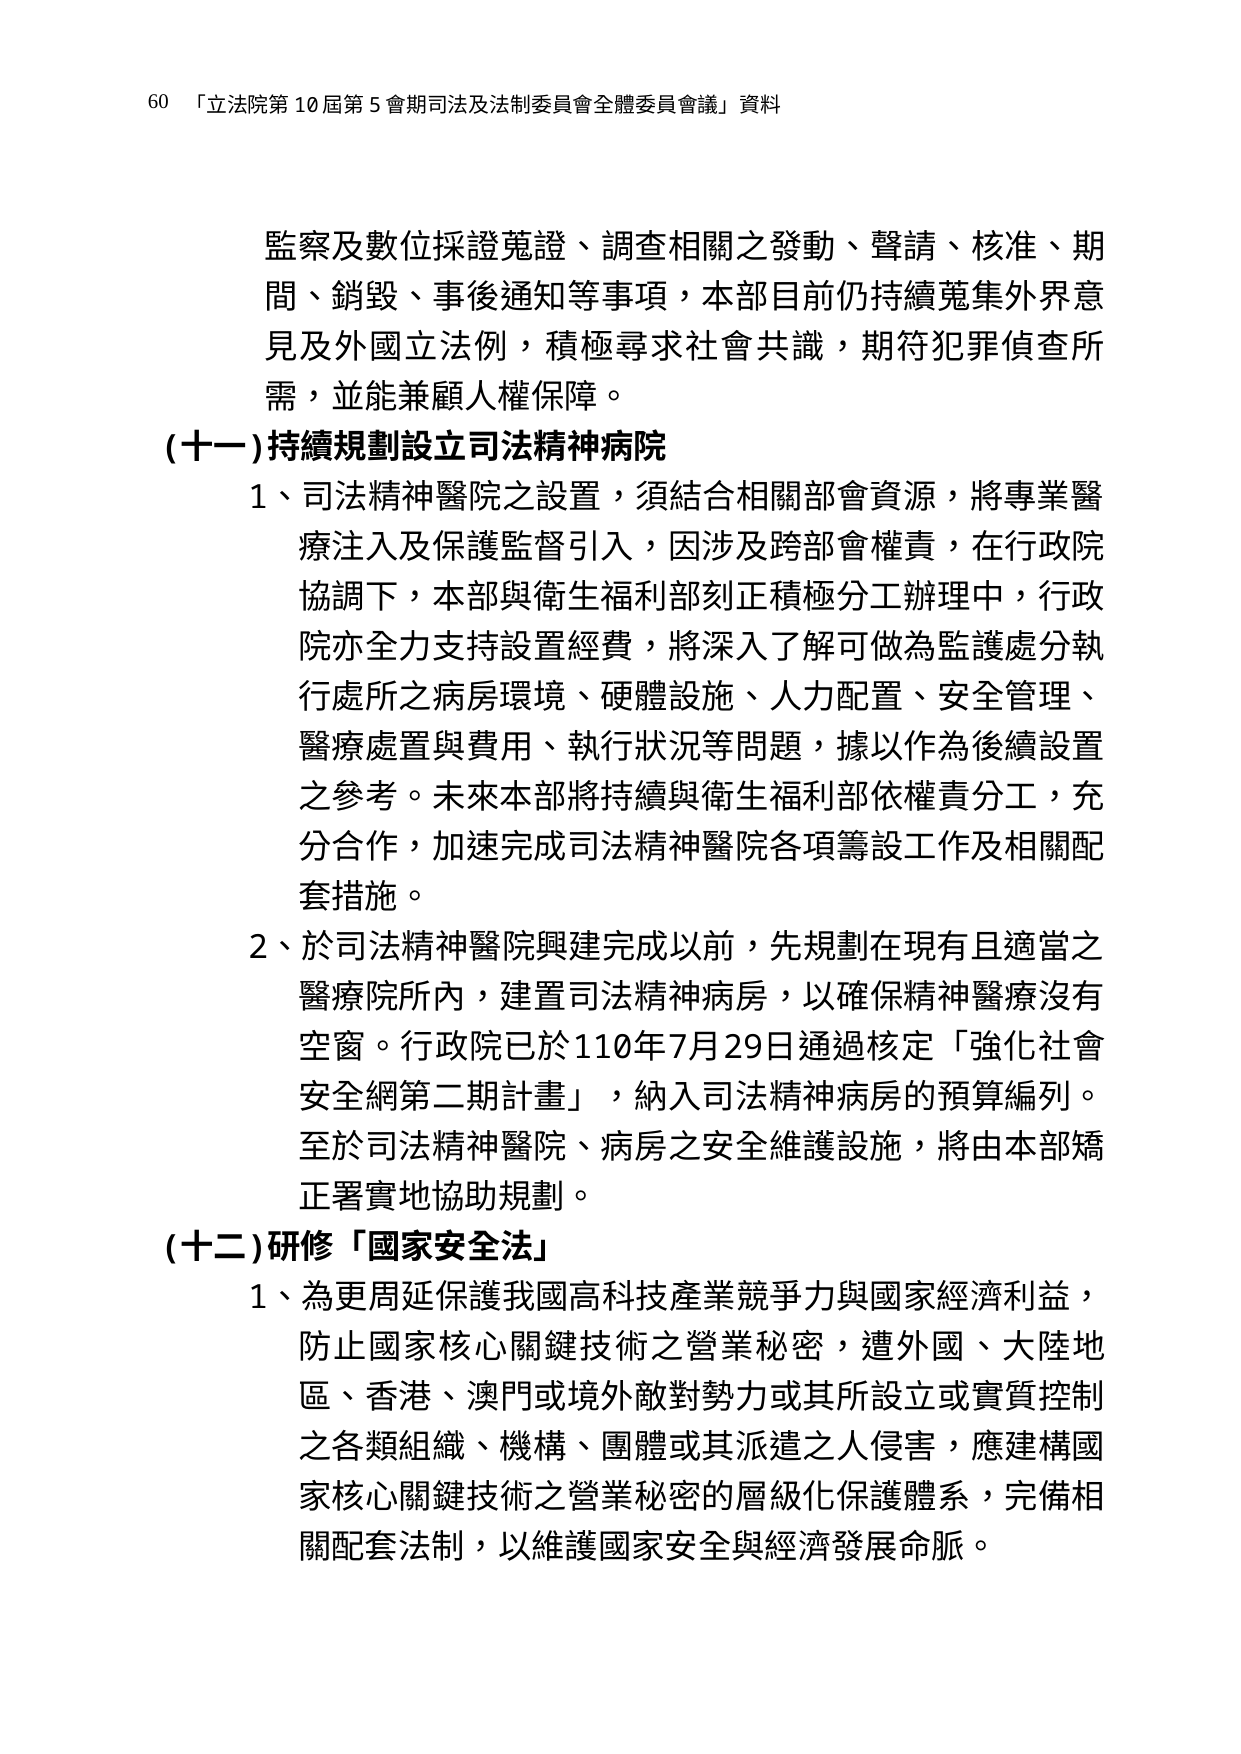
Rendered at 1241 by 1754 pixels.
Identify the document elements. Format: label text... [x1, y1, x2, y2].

text 1、司法精神醫院之設置，須結合相關部會資源，將專業醫療注入及保護監督引入，因涉及跨部會權責，在行政院協調下，本部與衛生福利部刻正積極分工辦理中，行政院亦全力支持設置經費，將深入了解可做為監護處分執行處所之病房環境、硬體設施、人力配置、安全管理、醫療處置與費用、執行狀況等問題，據以作為後續設置之參考。未來本部將持續與衛生福利部依權責分工，充分合作，加速完成司法精神醫院各項籌設工作及相關配套措施。 [248, 469, 1106, 919]
text 1、為更周延保護我國高科技產業競爭力與國家經濟利益，防止國家核心關鍵技術之營業秘密，遭外國、大陸地區、香港、澳門或境外敵對勢力或其所設立或實質控制之各類組織、機構、團體或其派遣之人侵害，應建構國家核心關鍵技術之營業秘密的層級化保護體系，完備相關配套法制，以維護國家安全與經濟發展命脈。 [248, 1269, 1106, 1569]
text 2、於司法精神醫院興建完成以前，先規劃在現有且適當之醫療院所內，建置司法精神病房，以確保精神醫療沒有空窗。行政院已於110年7月29日通過核定「強化社會安全網第二期計畫」，納入司法精神病房的預算編列。至於司法精神醫院、病房之安全維護設施，將由本部矯正署實地協助規劃。 [248, 919, 1106, 1219]
text 監察及數位採證蒐證、調查相關之發動、聲請、核准、期間、銷毀、事後通知等事項，本部目前仍持續蒐集外界意見及外國立法例，積極尋求社會共識，期符犯罪偵查所需，並能兼顧人權保障。 [264, 219, 1106, 419]
text (十二)研修「國家安全法」 [160, 1219, 1106, 1269]
text (十一)持續規劃設立司法精神病院 [160, 419, 1106, 469]
